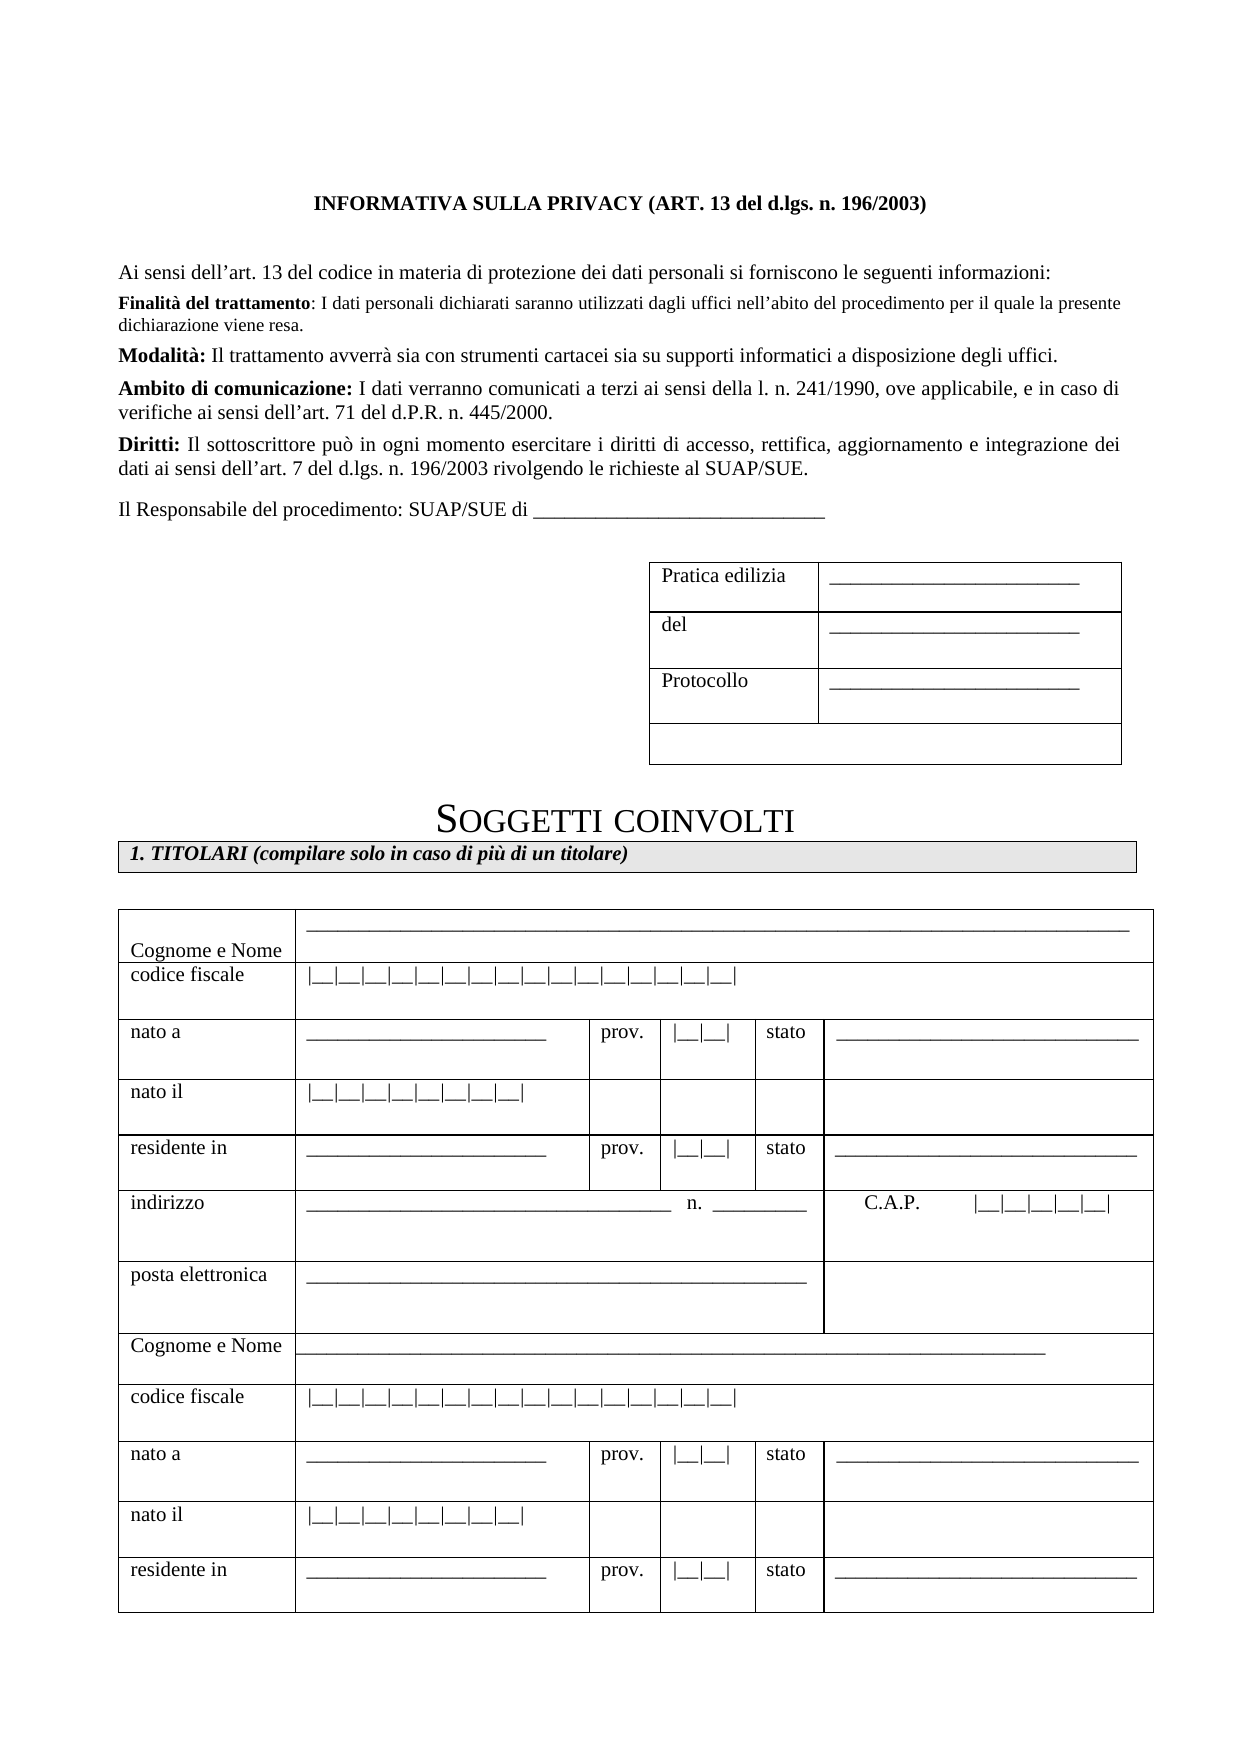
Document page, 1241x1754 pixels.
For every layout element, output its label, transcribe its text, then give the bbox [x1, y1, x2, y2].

table_cell nato a [119, 1020, 295, 1079]
table_cell ________________________ [819, 669, 1121, 723]
text Modalità: Il trattamento avverrà sia con strumenti cartacei sia su supporti informatici a disposizione degli uffici. [118, 343, 1122, 367]
table_cell stato [756, 1558, 823, 1612]
table_cell |__|__|__|__|__|__|__|__| [296, 1080, 589, 1134]
text Soggetti coinvolti [118, 793, 1122, 841]
table_cell [590, 1080, 660, 1134]
table_cell ________________________________________________ [296, 1262, 823, 1333]
table_cell prov. [590, 1558, 660, 1612]
table_cell Protocollo [650, 669, 818, 723]
text Finalità del trattamento: I dati personali dichiarati saranno utilizzati dagli uffici nell’abito del procedimento per il quale la presente dichiarazione viene resa. [118, 292, 1122, 335]
table_cell residente in [119, 1558, 295, 1612]
table_cell ________________________ [819, 613, 1121, 668]
table_cell ___________________________________ n. _________ [296, 1191, 823, 1261]
table_cell stato [756, 1136, 823, 1190]
table_cell del [650, 613, 818, 668]
table_cell |__|__| [661, 1442, 755, 1501]
table_cell residente in [119, 1136, 295, 1190]
table_header 1. TITOLARI (compilare solo in caso di più di un titolare) [119, 842, 1136, 872]
table_header Pratica edilizia [650, 563, 818, 611]
table_cell _____________________________ [825, 1020, 1153, 1079]
table_cell prov. [590, 1136, 660, 1190]
table_cell _______________________ [296, 1136, 589, 1190]
text INFORMATIVA SULLA PRIVACY (ART. 13 del d.lgs. n. 196/2003) [118, 191, 1122, 215]
table_cell |__|__| [661, 1136, 755, 1190]
table_cell nato a [119, 1442, 295, 1501]
table_cell codice fiscale [119, 963, 295, 1019]
table_cell _______________________ [296, 1442, 589, 1501]
table_cell |__|__|__|__|__|__|__|__|__|__|__|__|__|__|__|__| [296, 963, 1153, 1019]
table_cell Cognome e Nome [119, 1334, 295, 1384]
text Ai sensi dell’art. 13 del codice in materia di protezione dei dati personali si forniscono le seguenti informazioni: [118, 259, 1122, 284]
text Diritti: Il sottoscrittore può in ogni momento esercitare i diritti di accesso, rettifica, aggiornamento e integrazione dei dati ai sensi dell’art. 7 del d.lgs. n. 196/2003 rivolgendo le richieste al SUAP/SUE. [118, 432, 1122, 480]
table_cell nato il [119, 1080, 295, 1134]
table_cell |__|__| [661, 1020, 755, 1079]
table_cell |__|__|__|__|__|__|__|__| [296, 1502, 589, 1557]
table_cell prov. [590, 1020, 660, 1079]
table_cell codice fiscale [119, 1385, 295, 1441]
table_cell prov. [590, 1442, 660, 1501]
table_cell nato il [119, 1502, 295, 1557]
table_cell [661, 1080, 755, 1134]
table_cell ________________________________________________________________________ [296, 1334, 1153, 1384]
table_cell |__|__| [661, 1558, 755, 1612]
table_cell |__|__|__|__|__|__|__|__|__|__|__|__|__|__|__|__| [296, 1385, 1153, 1441]
table_header _______________________________________________________________________________ [296, 910, 1153, 962]
table_cell posta elettronica [119, 1262, 295, 1333]
table_cell indirizzo [119, 1191, 295, 1261]
table_cell _____________________________ [825, 1136, 1153, 1190]
table_header Cognome e Nome [119, 910, 295, 962]
table_cell [756, 1502, 823, 1557]
table_header ________________________ [819, 563, 1121, 611]
table_cell [825, 1262, 1153, 1333]
table_cell _______________________ [296, 1020, 589, 1079]
table_cell [590, 1502, 660, 1557]
text Il Responsabile del procedimento: SUAP/SUE di ____________________________ [118, 497, 1122, 521]
table_cell stato [756, 1020, 823, 1079]
table_cell _______________________ [296, 1558, 589, 1612]
table_cell _____________________________ [825, 1442, 1153, 1501]
text Ambito di comunicazione: I dati verranno comunicati a terzi ai sensi della l. n. 241/1990, ove applicabile, e in caso di verifiche ai sensi dell’art. 71 del d.P.R. n. 445/2000. [118, 376, 1122, 424]
table_cell [825, 1080, 1153, 1134]
table_cell [756, 1080, 823, 1134]
table_cell stato [756, 1442, 823, 1501]
table_cell [650, 724, 1121, 764]
table_cell [661, 1502, 755, 1557]
table_cell [825, 1502, 1153, 1557]
table_cell _____________________________ [825, 1558, 1153, 1612]
table_cell C.A.P. |__|__|__|__|__| [825, 1191, 1153, 1261]
